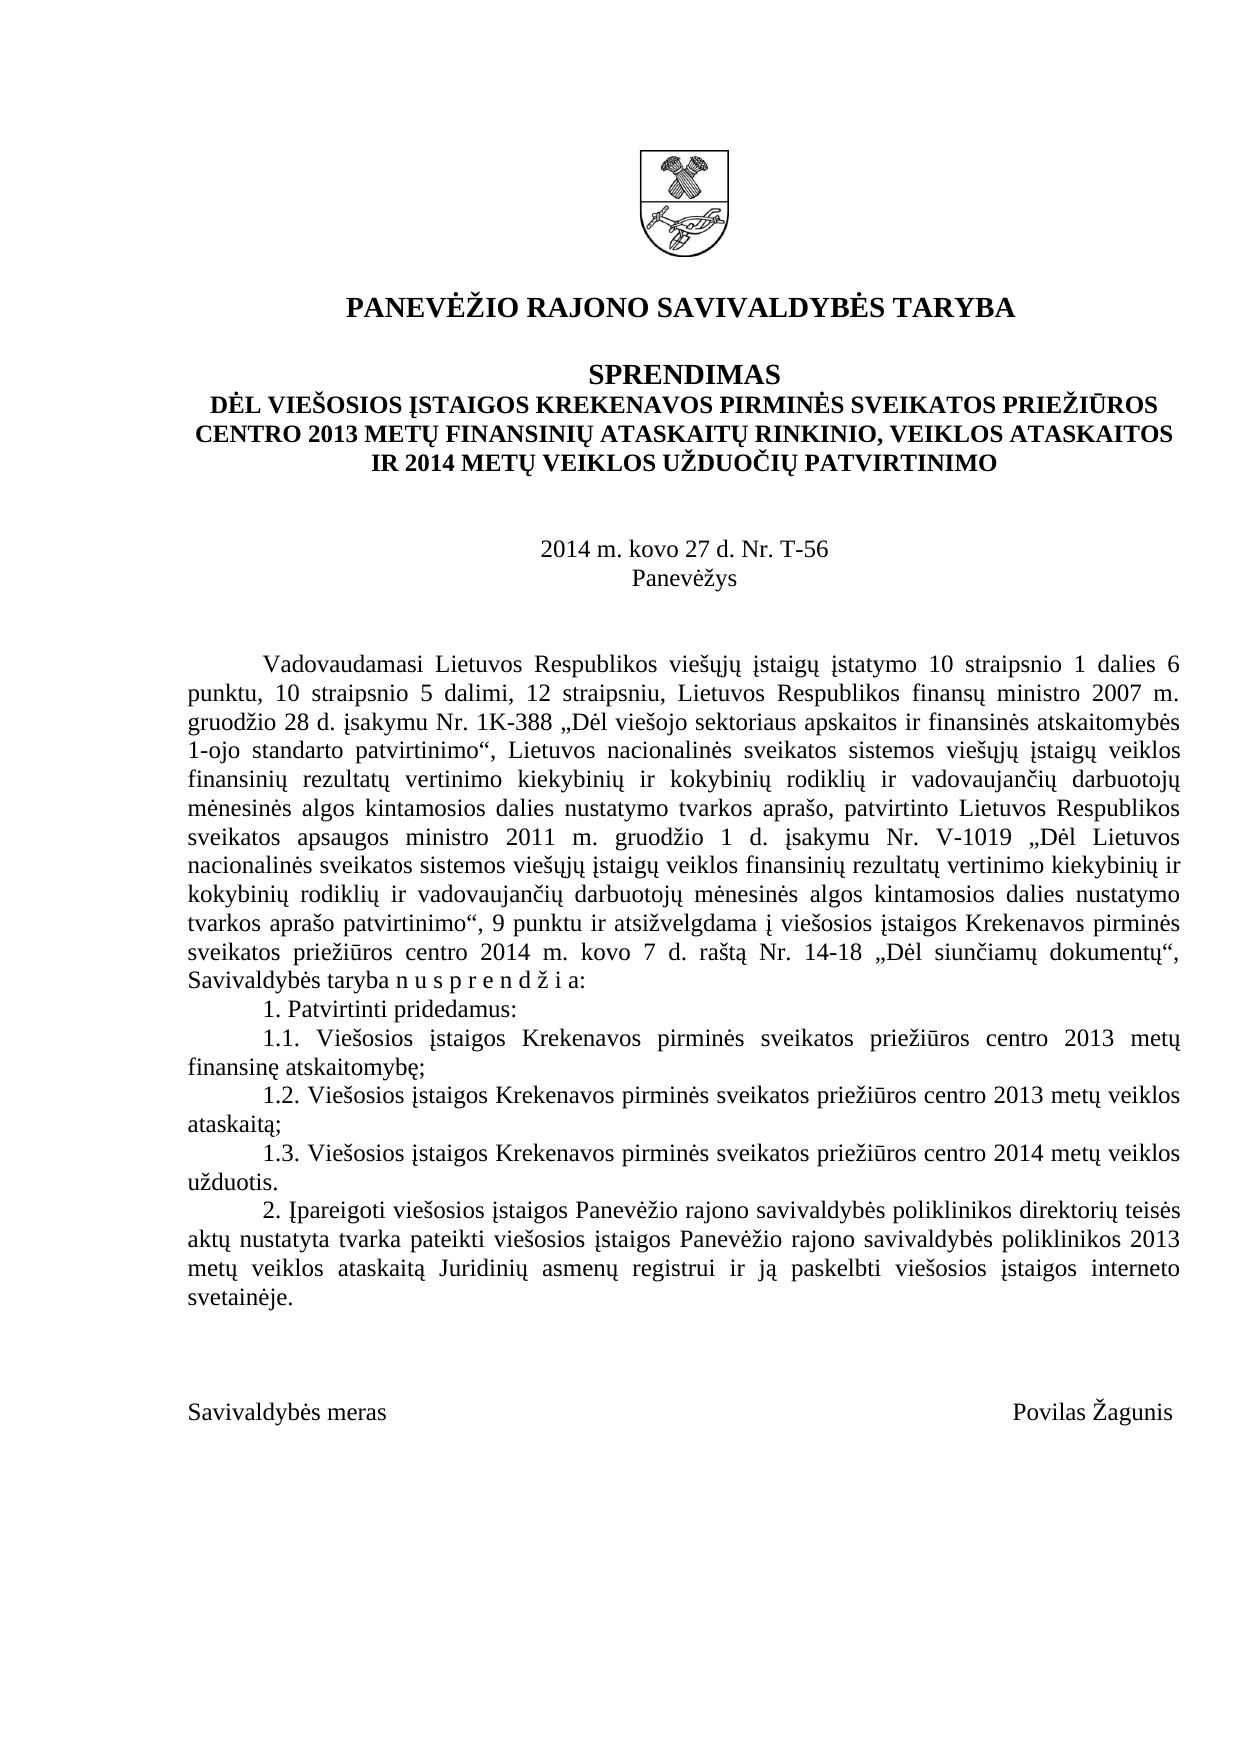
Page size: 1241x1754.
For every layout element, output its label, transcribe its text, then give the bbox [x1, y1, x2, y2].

text 1. Patvirtinti pridedamus: [187, 994, 1181, 1023]
text PANEVĖŽIO RAJONO SAVIVALDYBĖS TARYBA [187, 290, 1181, 323]
text Vadovaudamasi Lietuvos Respublikos viešųjų įstaigų įstatymo 10 straipsnio 1 dalies 6 punktu, 10 straipsnio 5 dalimi, 12 straipsniu, Lietuvos Respublikos finansų ministro 2007 m. gruodžio 28 d. įsakymu Nr. 1K-388 „Dėl viešojo sektoriaus apskaitos ir finansinės atskaitomybės 1-ojo standarto patvirtinimo“, Lietuvos nacionalinės sveikatos sistemos viešųjų įstaigų veiklos finansinių rezultatų vertinimo kiekybinių ir kokybinių rodiklių ir vadovaujančių darbuotojų mėnesinės algos kintamosios dalies nustatymo tvarkos aprašo, patvirtinto Lietuvos Respublikos sveikatos apsaugos ministro 2011 m. gruodžio 1 d. įsakymu Nr. V-1019 „Dėl Lietuvos nacionalinės sveikatos sistemos viešųjų įstaigų veiklos finansinių rezultatų vertinimo kiekybinių ir kokybinių rodiklių ir vadovaujančių darbuotojų mėnesinės algos kintamosios dalies nustatymo tvarkos aprašo patvirtinimo“, 9 punktu ir atsižvelgdama į viešosios įstaigos Krekenavos pirminės sveikatos priežiūros centro 2014 m. kovo 7 d. raštą Nr. 14-18 „Dėl siunčiamų dokumentų“, Savivaldybės taryba n u s p r e n d ž i a: [187, 649, 1181, 994]
text SPRENDIMAS [187, 357, 1181, 390]
text 2. Įpareigoti viešosios įstaigos Panevėžio rajono savivaldybės poliklinikos direktorių teisės aktų nustatyta tvarka pateikti viešosios įstaigos Panevėžio rajono savivaldybės poliklinikos 2013 metų veiklos ataskaitą Juridinių asmenų registrui ir ją paskelbti viešosios įstaigos interneto svetainėje. [187, 1195, 1181, 1310]
text DĖL VIEŠOSIOS ĮSTAIGOS KREKENAVOS PIRMINĖS SVEIKATOS PRIEŽIŪROS CENTRO 2013 METŲ FINANSINIŲ ATASKAITŲ RINKINIO, VEIKLOS ATASKAITOS IR 2014 METŲ VEIKLOS UŽDUOČIŲ PATVIRTINIMO [187, 390, 1181, 477]
text 1.2. Viešosios įstaigos Krekenavos pirminės sveikatos priežiūros centro 2013 metų veiklos ataskaitą; [187, 1080, 1181, 1138]
text Panevėžys [187, 563, 1181, 592]
text Savivaldybės meras Povilas Žagunis [187, 1397, 1181, 1425]
text 2014 m. kovo 27 d. Nr. T-56 [187, 534, 1181, 563]
text 1.1. Viešosios įstaigos Krekenavos pirminės sveikatos priežiūros centro 2013 metų finansinę atskaitomybę; [187, 1023, 1181, 1080]
text 1.3. Viešosios įstaigos Krekenavos pirminės sveikatos priežiūros centro 2014 metų veiklos užduotis. [187, 1138, 1181, 1195]
